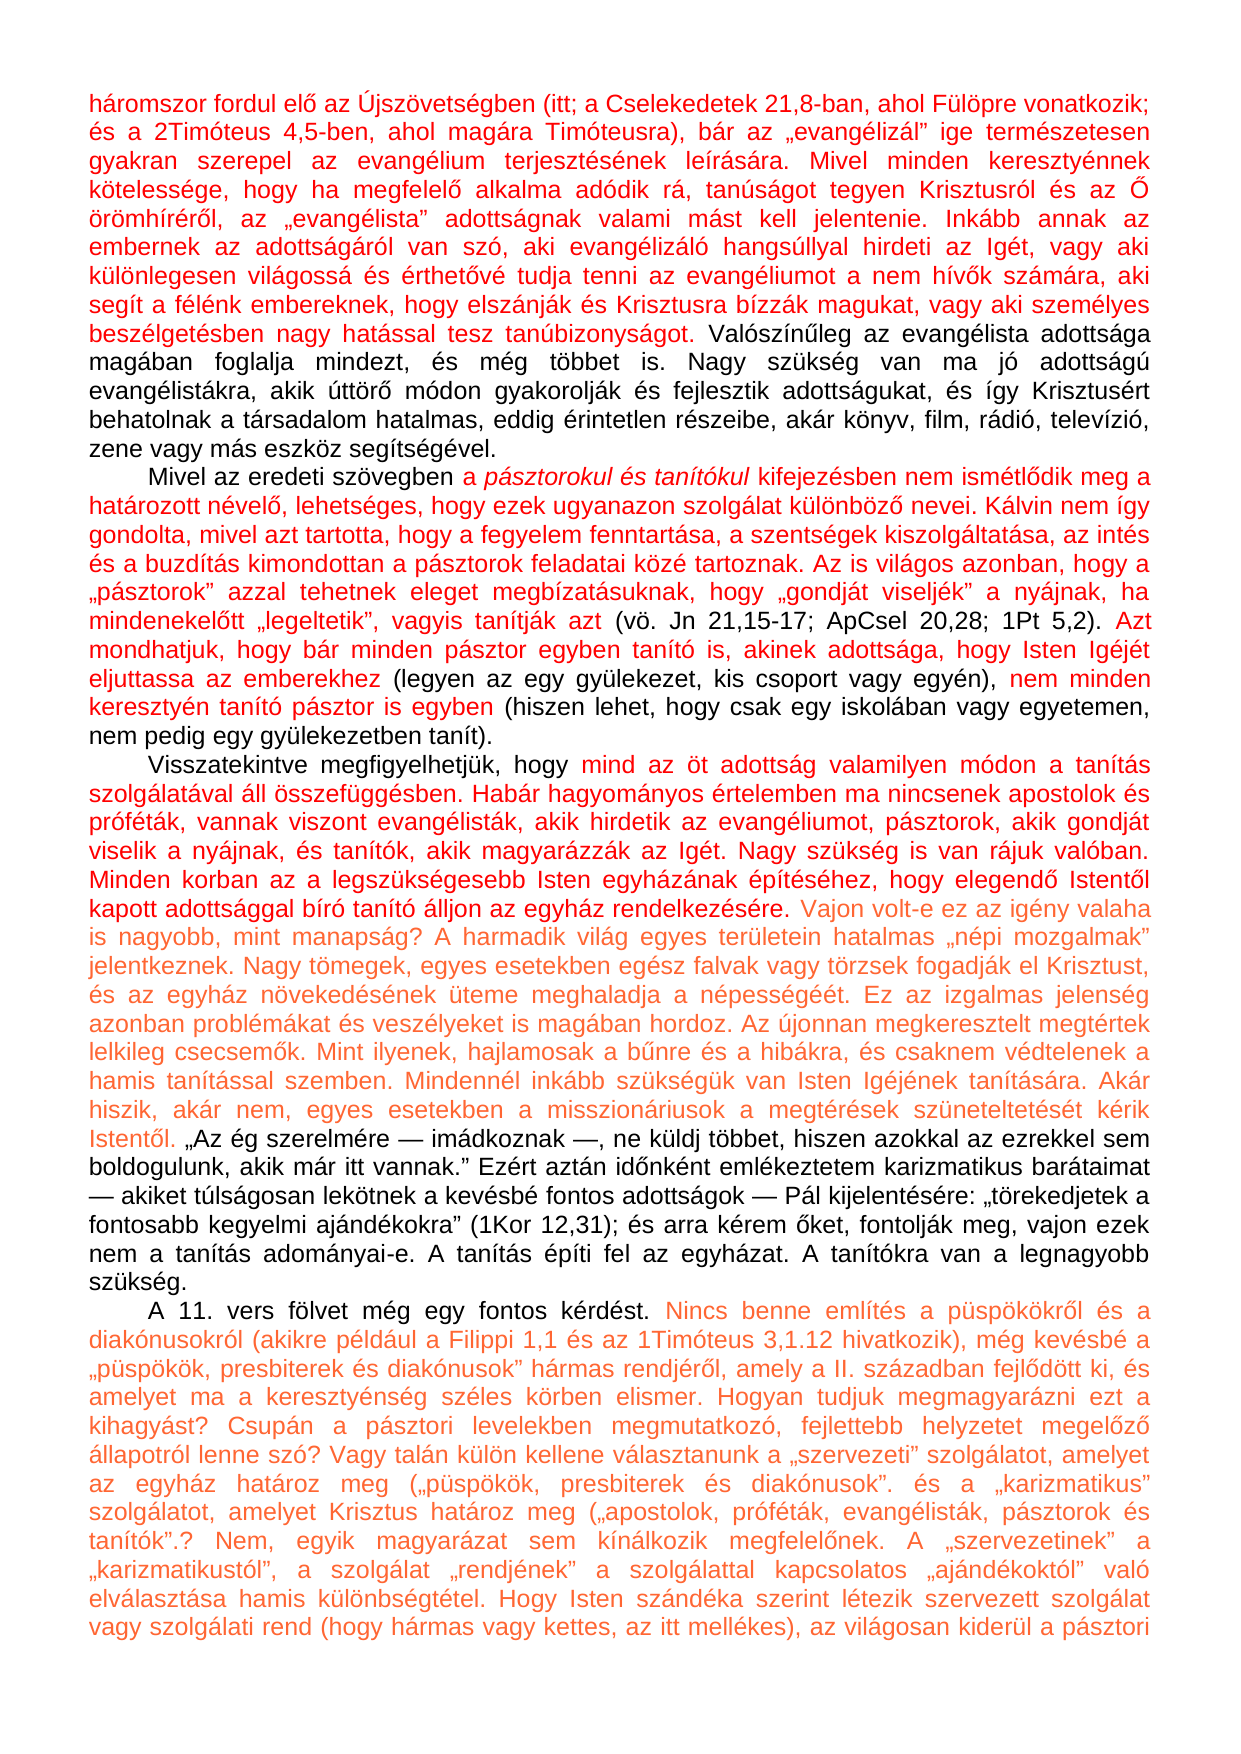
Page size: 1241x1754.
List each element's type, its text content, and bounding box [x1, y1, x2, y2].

text A 11. vers fölvet még egy fontos kérdést. Nincs benne említés a püspökökről és a diakónusokról (akikre például a Filippi 1,1 és az 1Timóteus 3,1.12 hivatkozik), még kevésbé a „püspökök, presbiterek és diakónusok” hármas rendjéről, amely a II. században fejlődött ki, és amelyet ma a keresztyénség széles körben elismer. Hogyan tudjuk megmagyarázni ezt a kihagyást? Csupán a pásztori levelekben megmutatkozó, fejlettebb helyzetet megelőző állapotról lenne szó? Vagy talán külön kellene választanunk a „szervezeti” szolgálatot, amelyet az egyház határoz meg („püspökök, presbiterek és diakónusok”. és a „karizmatikus” szolgálatot, amelyet Krisztus határoz meg („apostolok, próféták, evangélisták, pásztorok és tanítók”.? Nem, egyik magyarázat sem kínálkozik megfelelőnek. A „szervezetinek” a „karizmatikustól”, a szolgálat „rendjének” a szolgálattal kapcsolatos „ajándékoktól” való elválasztása hamis különbségtétel. Hogy Isten szándéka szerint létezik szervezett szolgálat vagy szolgálati rend (hogy hármas vagy kettes, az itt mellékes), az világosan kiderül a pásztori [88, 1296, 1152, 1641]
text Mivel az eredeti szövegben a pásztorokul és tanítókul kifejezésben nem ismétlődik meg a határozott névelő, lehetséges, hogy ezek ugyanazon szolgálat különböző nevei. Kálvin nem így gondolta, mivel azt tartotta, hogy a fegyelem fenntartása, a szentségek kiszolgáltatása, az intés és a buzdítás kimondottan a pásztorok feladatai közé tartoznak. Az is világos azonban, hogy a „pásztorok” azzal tehetnek eleget megbízatásuknak, hogy „gondját viseljék” a nyájnak, ha mindenekelőtt „legeltetik”, vagyis tanítják azt (vö. Jn 21,15-17; ApCsel 20,28; 1Pt 5,2). Azt mondhatjuk, hogy bár minden pásztor egyben tanító is, akinek adottsága, hogy Isten Igéjét eljuttassa az emberekhez (legyen az egy gyülekezet, kis csoport vagy egyén), nem minden keresztyén tanító pásztor is egyben (hiszen lehet, hogy csak egy iskolában vagy egyetemen, nem pedig egy gyülekezetben tanít). [88, 462, 1152, 750]
text háromszor fordul elő az Újszövetségben (itt; a Cselekedetek 21,8-ban, ahol Fülöpre vonatkozik; és a 2Timóteus 4,5-ben, ahol magára Timóteusra), bár az „evangélizál” ige természetesen gyakran szerepel az evangélium terjesztésének leírására. Mivel minden keresztyénnek kötelessége, hogy ha megfelelő alkalma adódik rá, tanúságot tegyen Krisztusról és az Ő örömhíréről, az „evangélista” adottságnak valami mást kell jelentenie. Inkább annak az embernek az adottságáról van szó, aki evangélizáló hangsúllyal hirdeti az Igét, vagy aki különlegesen világossá és érthetővé tudja tenni az evangéliumot a nem hívők számára, aki segít a félénk embereknek, hogy elszánják és Krisztusra bízzák magukat, vagy aki személyes beszélgetésben nagy hatással tesz tanúbizonyságot. Valószínűleg az evangélista adottsága magában foglalja mindezt, és még többet is. Nagy szükség van ma jó adottságú evangélistákra, akik úttörő módon gyakorolják és fejlesztik adottságukat, és így Krisztusért behatolnak a társadalom hatalmas, eddig érintetlen részeibe, akár könyv, film, rádió, televízió, zene vagy más eszköz segítségével. [88, 88, 1152, 462]
text Visszatekintve megfigyelhetjük, hogy mind az öt adottság valamilyen módon a tanítás szolgálatával áll összefüggésben. Habár hagyományos értelemben ma nincsenek apostolok és próféták, vannak viszont evangélisták, akik hirdetik az evangéliumot, pásztorok, akik gondját viselik a nyájnak, és tanítók, akik magyarázzák az Igét. Nagy szükség is van rájuk valóban. Minden korban az a legszükségesebb Isten egyházának építéséhez, hogy elegendő Istentől kapott adottsággal bíró tanító álljon az egyház rendelkezésére. Vajon volt‑e ez az igény valaha is nagyobb, mint manapság? A harmadik világ egyes területein hatalmas „népi mozgalmak” jelentkeznek. Nagy tömegek, egyes esetekben egész falvak vagy törzsek fogadják el Krisztust, és az egyház növekedésének üteme meghaladja a népességéét. Ez az izgalmas jelenség azonban problémákat és veszélyeket is magában hordoz. Az újonnan megkeresztelt megtértek lelkileg csecsemők. Mint ilyenek, hajlamosak a bűnre és a hibákra, és csaknem védtelenek a hamis tanítással szemben. Mindennél inkább szükségük van Isten Igéjének tanítására. Akár hiszik, akár nem, egyes esetekben a misszionáriusok a megtérések szüneteltetését kérik Istentől. „Az ég szerelmére ― imádkoznak ―, ne küldj többet, hiszen azokkal az ezrekkel sem boldogulunk, akik már itt vannak.” Ezért aztán időnként emlékeztetem karizmatikus barátaimat ― akiket túlságosan lekötnek a kevésbé fontos adottságok ― Pál kijelentésére: „törekedjetek a fontosabb kegyelmi ajándékokra” (1Kor 12,31); és arra kérem őket, fontolják meg, vajon ezek nem a tanítás adományai‑e. A tanítás építi fel az egyházat. A tanítókra van a legnagyobb szükség. [88, 750, 1152, 1296]
